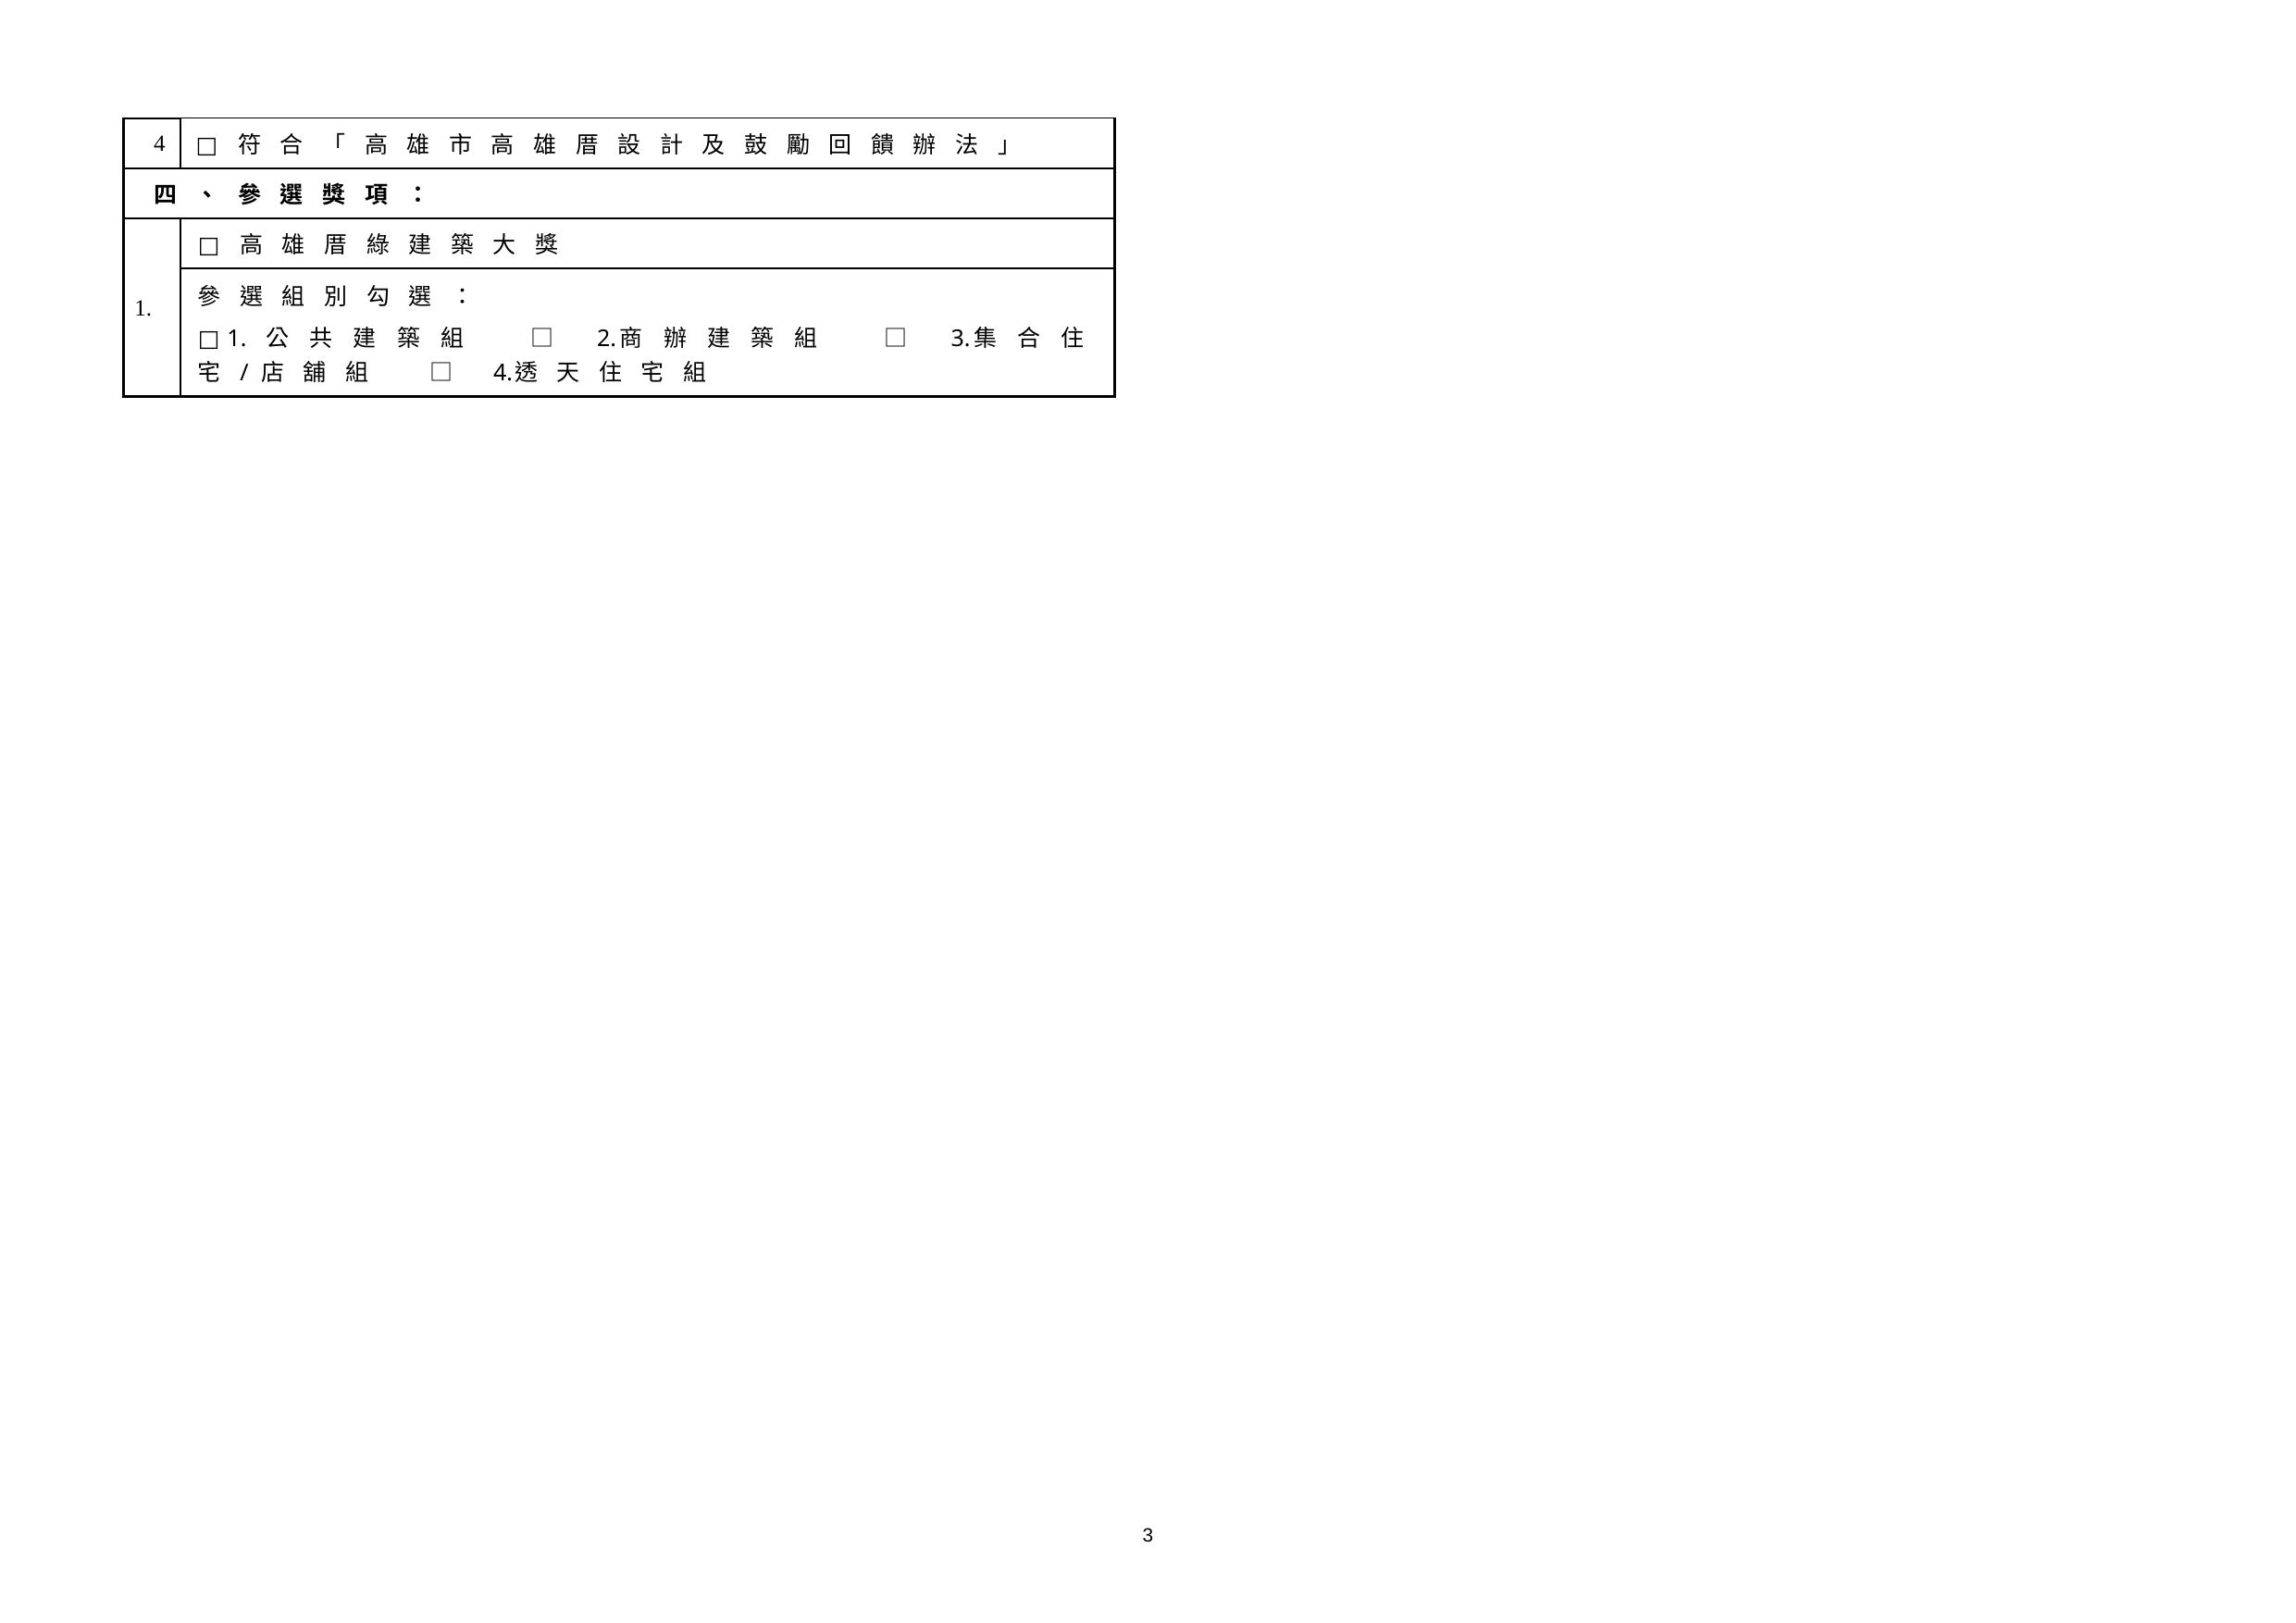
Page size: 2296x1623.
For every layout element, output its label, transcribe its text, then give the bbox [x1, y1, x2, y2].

table_cell 4 [125, 119, 180, 167]
table_cell 1. [125, 219, 180, 395]
table_cell 參選組別勾選： □ 1. 公共建築組 □ 2.商辦建築組 □ 3.集合住宅/店舖組 □ 4.透天住宅組 [181, 269, 1113, 395]
table_cell □符合「高雄市高雄厝設計及鼓勵回饋辦法」 [181, 118, 1113, 167]
table_cell 四、參選獎項： [125, 169, 1113, 217]
table_cell □高雄厝綠建築大獎 [181, 219, 1113, 267]
